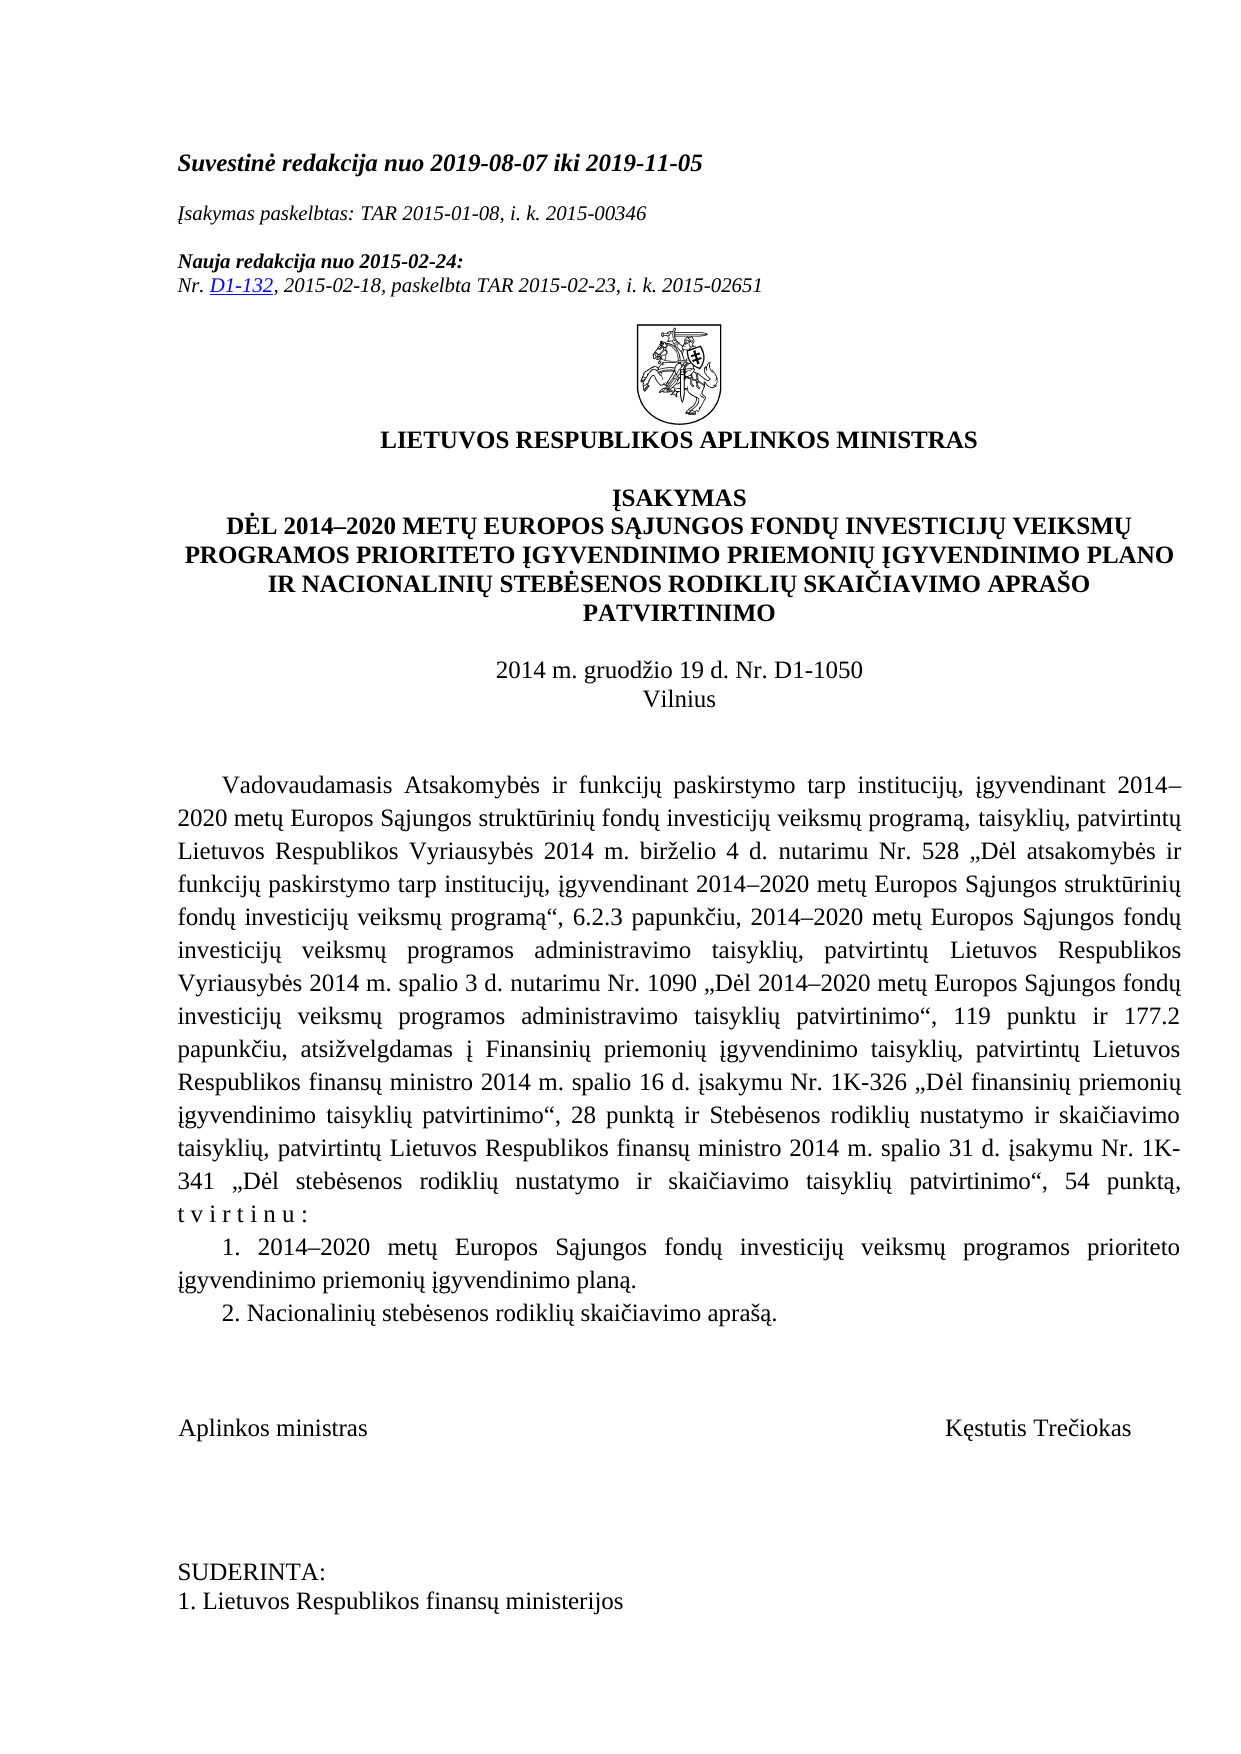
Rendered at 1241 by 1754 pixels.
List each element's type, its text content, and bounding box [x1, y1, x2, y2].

text ĮSAKYMAS [177, 483, 1181, 511]
text Nr. D1-132, 2015-02-18, paskelbta TAR 2015-02-23, i. k. 2015-02651 [177, 273, 1181, 297]
text Įsakymas paskelbtas: TAR 2015-01-08, i. k. 2015-00346 [177, 201, 1181, 224]
text Aplinkos ministras Kęstutis Trečiokas [178, 1413, 1178, 1442]
text 2. Nacionalinių stebėsenos rodiklių skaičiavimo aprašą. [177, 1298, 1181, 1327]
text 1. 2014–2020 metų Europos Sąjungos fondų investicijų veiksmų programos prioriteto įgyvendinimo priemonių įgyvendinimo planą. [177, 1232, 1181, 1294]
text SUDERINTA: [177, 1557, 1181, 1586]
text Nauja redakcija nuo 2015-02-24: [177, 249, 1181, 273]
text 2014 m. gruodžio 19 d. Nr. D1-1050 [177, 655, 1181, 684]
text LIETUVOS RESPUBLIKOS APLINKOS MINISTRAS [177, 425, 1181, 454]
text Vadovaudamasis Atsakomybės ir funkcijų paskirstymo tarp institucijų, įgyvendinant 2014–2020 metų Europos Sąjungos struktūrinių fondų investicijų veiksmų programą, taisyklių, patvirtintų Lietuvos Respublikos Vyriausybės 2014 m. birželio 4 d. nutarimu Nr. 528 „Dėl atsakomybės ir funkcijų paskirstymo tarp institucijų, įgyvendinant 2014–2020 metų Europos Sąjungos struktūrinių fondų investicijų veiksmų programą“, 6.2.3 papunkčiu, 2014–2020 metų Europos Sąjungos fondų investicijų veiksmų programos administravimo taisyklių, patvirtintų Lietuvos Respublikos Vyriausybės 2014 m. spalio 3 d. nutarimu Nr. 1090 „Dėl 2014–2020 metų Europos Sąjungos fondų investicijų veiksmų programos administravimo taisyklių patvirtinimo“, 119 punktu ir 177.2 papunkčiu, atsižvelgdamas į Finansinių priemonių įgyvendinimo taisyklių, patvirtintų Lietuvos Respublikos finansų ministro 2014 m. spalio 16 d. įsakymu Nr. 1K-326 „Dėl finansinių priemonių įgyvendinimo taisyklių patvirtinimo“, 28 punktą ir Stebėsenos rodiklių nustatymo ir skaičiavimo taisyklių, patvirtintų Lietuvos Respublikos finansų ministro 2014 m. spalio 31 d. įsakymu Nr. 1K-341 „Dėl stebėsenos rodiklių nustatymo ir skaičiavimo taisyklių patvirtinimo“, 54 punktą, tvirtinu: [177, 770, 1181, 1228]
text DĖL 2014–2020 METŲ EUROPOS SĄJUNGOS FONDŲ INVESTICIJŲ VEIKSMŲ PROGRAMOS PRIORITETO ĮGYVENDINIMO PRIEMONIŲ ĮGYVENDINIMO PLANO IR NACIONALINIŲ STEBĖSENOS RODIKLIŲ SKAIČIAVIMO APRAŠO PATVIRTINIMO [177, 511, 1181, 626]
text Suvestinė redakcija nuo 2019-08-07 iki 2019-11-05 [177, 148, 1181, 176]
text 1. Lietuvos Respublikos finansų ministerijos [177, 1586, 1181, 1615]
text Vilnius [177, 684, 1181, 713]
